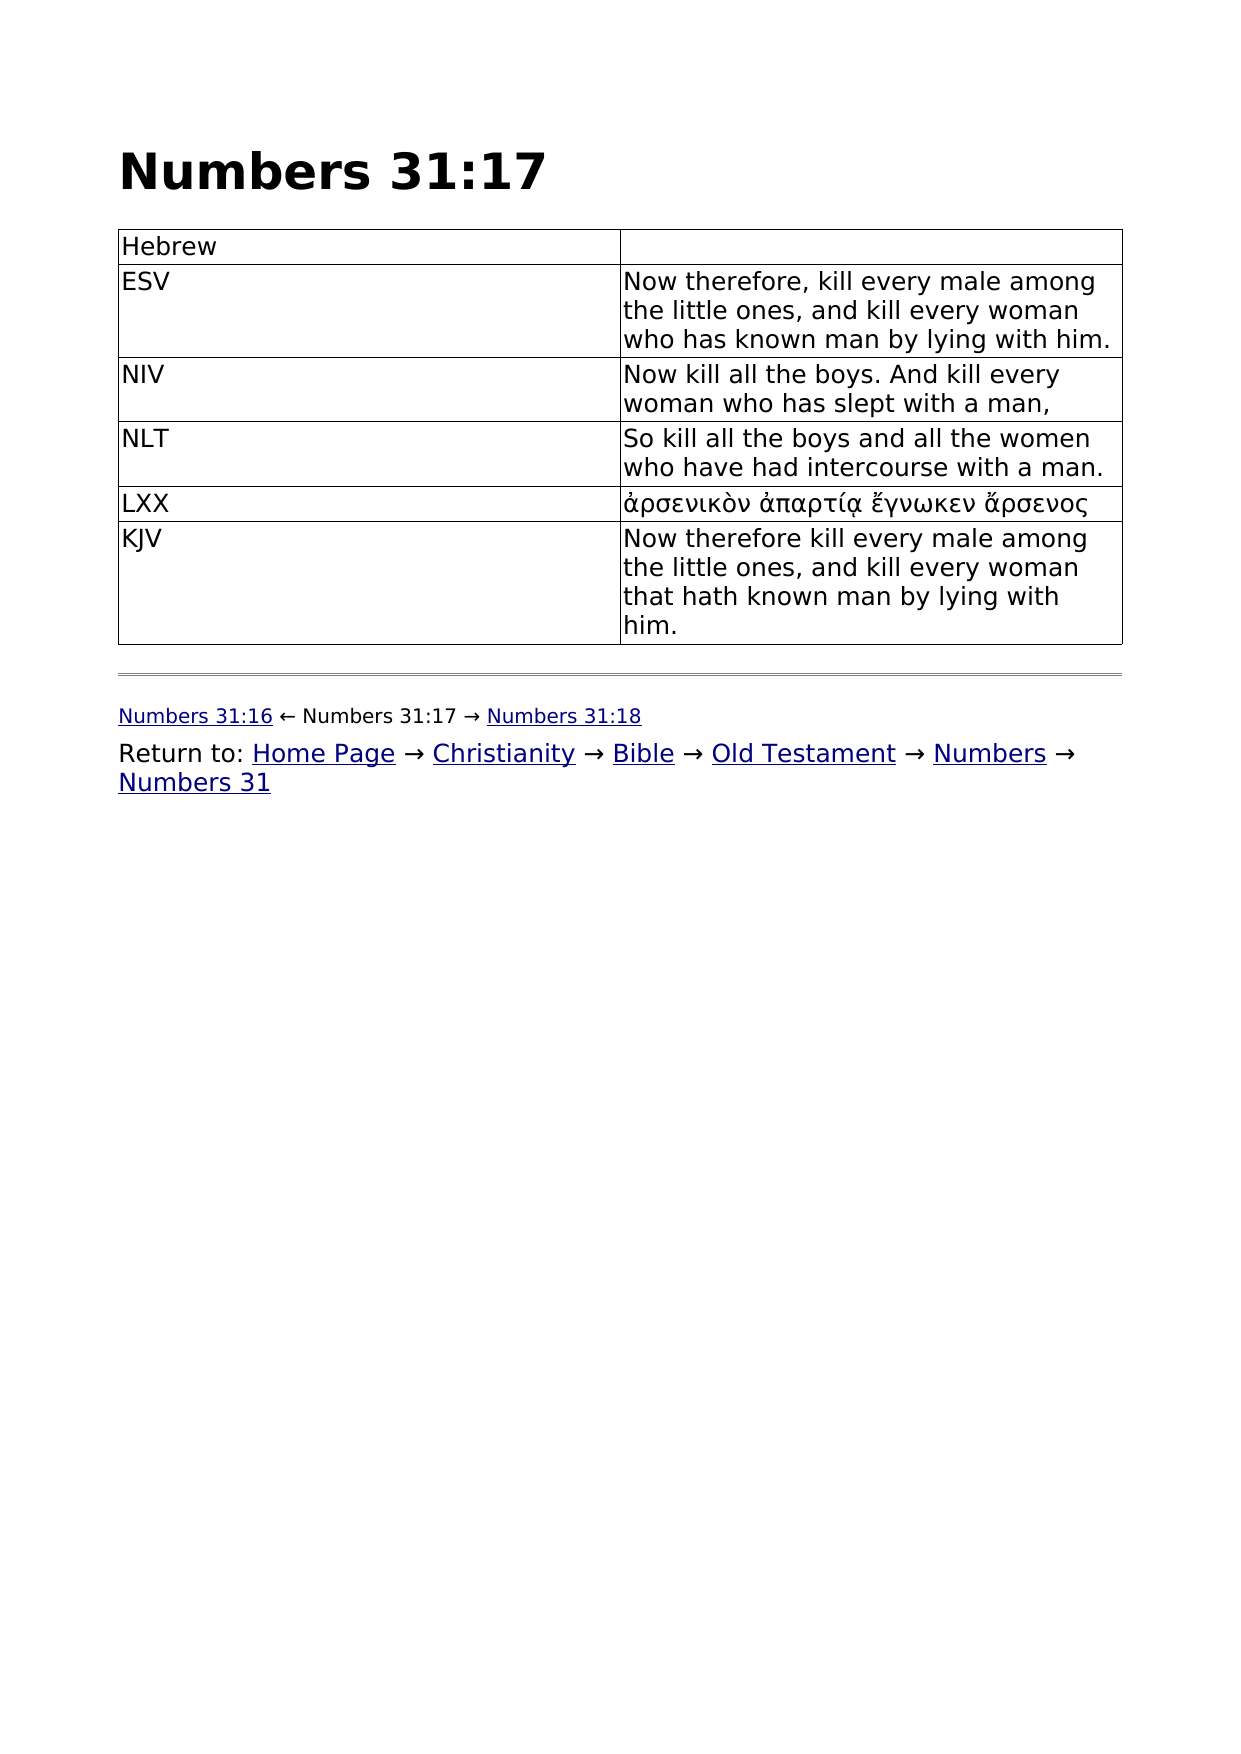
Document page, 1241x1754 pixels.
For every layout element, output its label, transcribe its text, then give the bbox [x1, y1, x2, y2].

text Numbers 31:16 ← Numbers 31:17 → Numbers 31:18 [118, 705, 1122, 739]
table_cell NLT [119, 422, 620, 486]
text Return to: Home Page → Christianity → Bible → Old Testament → Numbers → Numbers 31 [118, 739, 1122, 797]
table_cell LXX [119, 487, 620, 521]
table_cell KJV [119, 522, 620, 643]
table_cell Now therefore, kill every male among the little ones, and kill every woman who has known man by lying with him. [621, 265, 1122, 357]
table_cell Now therefore kill every male among the little ones, and kill every woman that hath known man by lying with him. [621, 522, 1122, 643]
table_cell ESV [119, 265, 620, 357]
subtitle Numbers 31:17 [118, 143, 1122, 201]
table_cell ἀρσενικὸν ἀπαρτίᾳ ἔγνωκεν ἄρσενος [621, 487, 1122, 521]
table_header Hebrew [119, 230, 620, 264]
table_cell So kill all the boys and all the women who have had intercourse with a man. [621, 422, 1122, 486]
table_header [621, 230, 1122, 264]
table_cell Now kill all the boys. And kill every woman who has slept with a man, [621, 358, 1122, 421]
table_cell NIV [119, 358, 620, 421]
